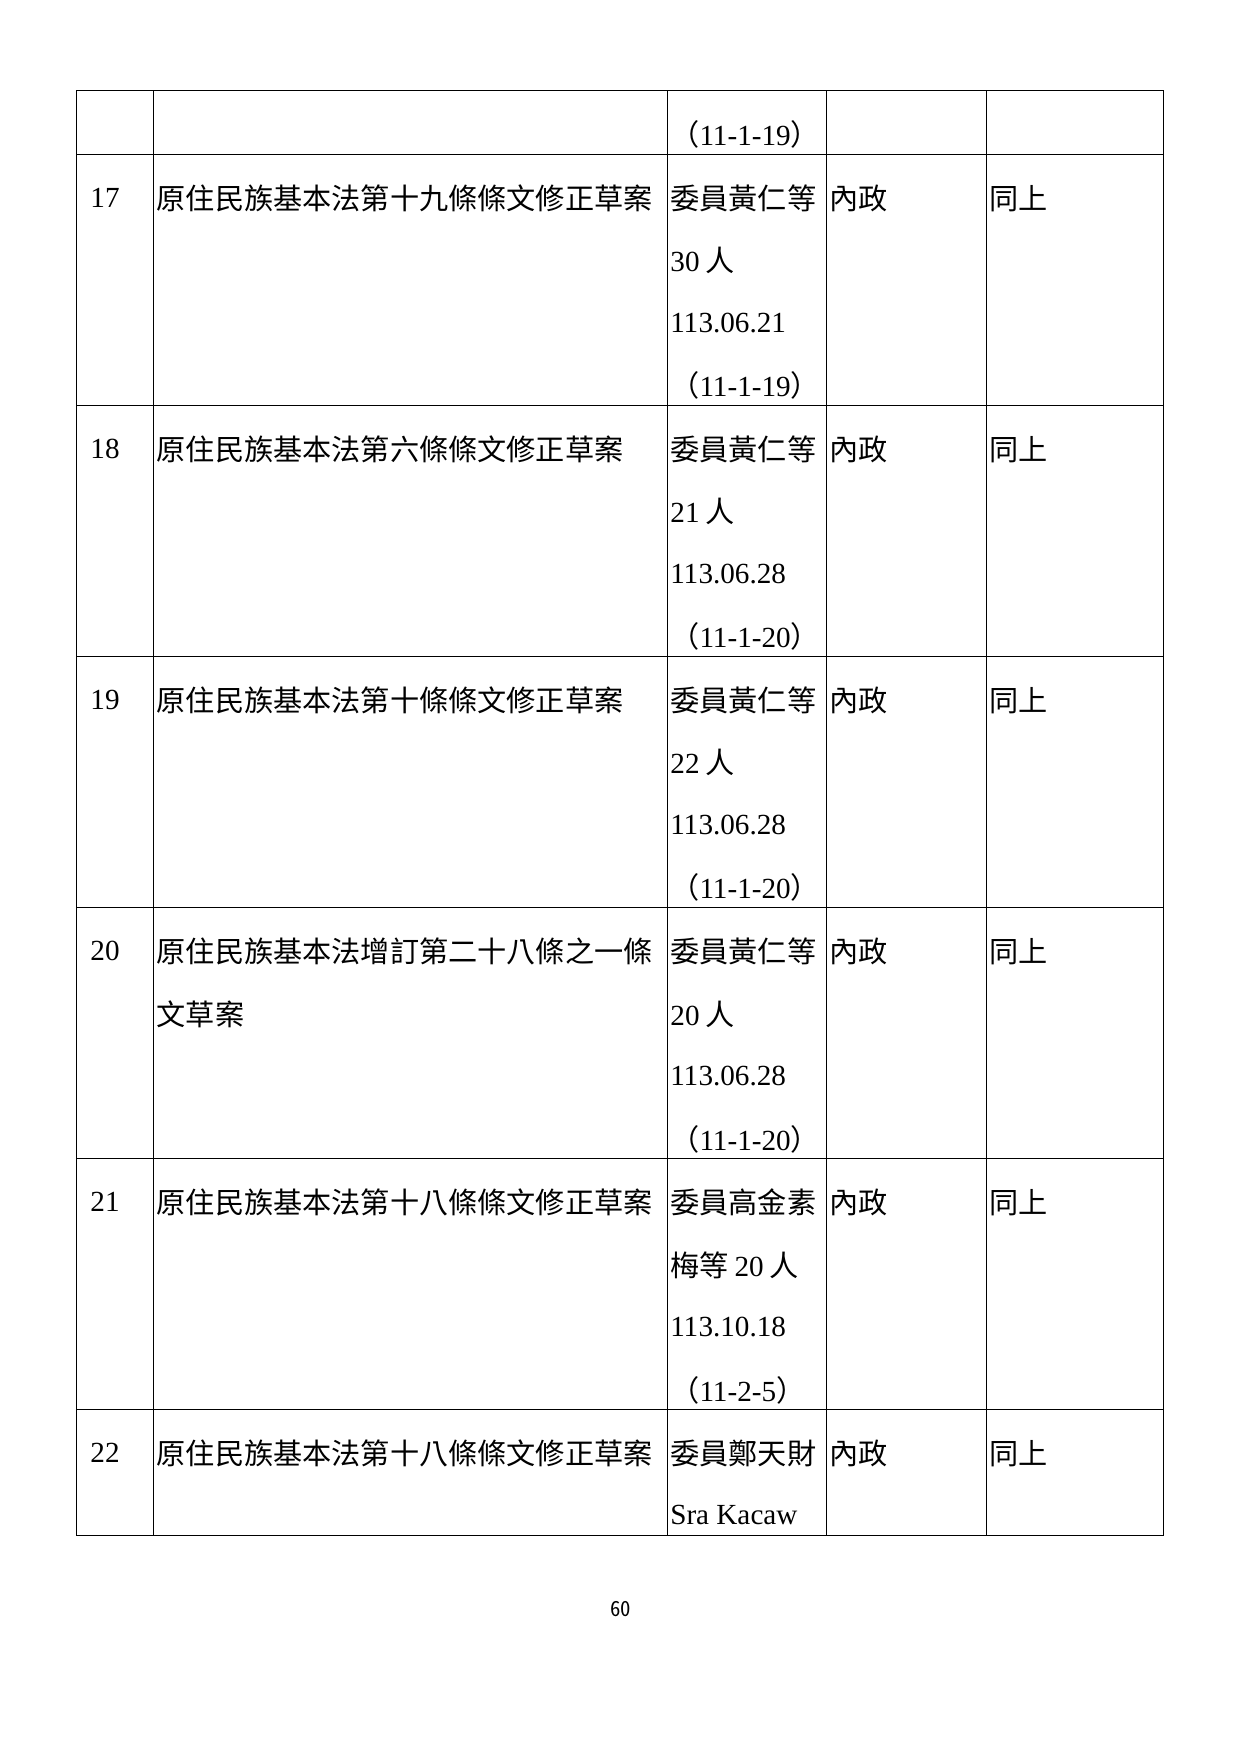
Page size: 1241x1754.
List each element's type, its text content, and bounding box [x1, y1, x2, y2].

table_cell [77, 1159, 153, 1409]
table_cell 內政 [827, 406, 986, 656]
table_cell 委員黃仁等22人 113.06.28 （11-1-20） [668, 657, 826, 907]
table_cell 原住民族基本法第六條條文修正草案 [154, 406, 667, 656]
table_cell [77, 155, 153, 405]
table_cell 同上 [987, 908, 1163, 1158]
table_cell [154, 91, 667, 154]
table_cell 原住民族基本法第十八條條文修正草案 [154, 1410, 667, 1535]
table_cell 原住民族基本法第十九條條文修正草案 [154, 155, 667, 405]
table_cell 內政 [827, 1159, 986, 1409]
table_cell 委員鄭天財Sra Kacaw [668, 1410, 826, 1535]
table_cell 內政 [827, 155, 986, 405]
table_cell [77, 406, 153, 656]
table_cell 同上 [987, 657, 1163, 907]
table_cell [827, 91, 986, 154]
table_cell 原住民族基本法第十條條文修正草案 [154, 657, 667, 907]
table_cell 同上 [987, 406, 1163, 656]
table_cell [77, 657, 153, 907]
table_cell [77, 1410, 153, 1535]
table_cell 同上 [987, 1410, 1163, 1535]
table_cell 委員高金素梅等20人 113.10.18 （11-2-5） [668, 1159, 826, 1409]
table_cell 同上 [987, 155, 1163, 405]
table_cell [77, 908, 153, 1158]
table_cell 內政 [827, 657, 986, 907]
table_cell 原住民族基本法第十八條條文修正草案 [154, 1159, 667, 1409]
table_cell 內政 [827, 908, 986, 1158]
table_cell 委員黃仁等30人 113.06.21 （11-1-19） [668, 155, 826, 405]
table_cell 內政 [827, 1410, 986, 1535]
table_cell 委員黃仁等21人 113.06.28 （11-1-20） [668, 406, 826, 656]
table_cell 原住民族基本法增訂第二十八條之一條文草案 [154, 908, 667, 1158]
table_cell （11-1-19） [668, 91, 826, 154]
table_cell [77, 91, 153, 154]
table_cell 委員黃仁等20人 113.06.28 （11-1-20） [668, 908, 826, 1158]
table_cell [987, 91, 1163, 154]
table_cell 同上 [987, 1159, 1163, 1409]
